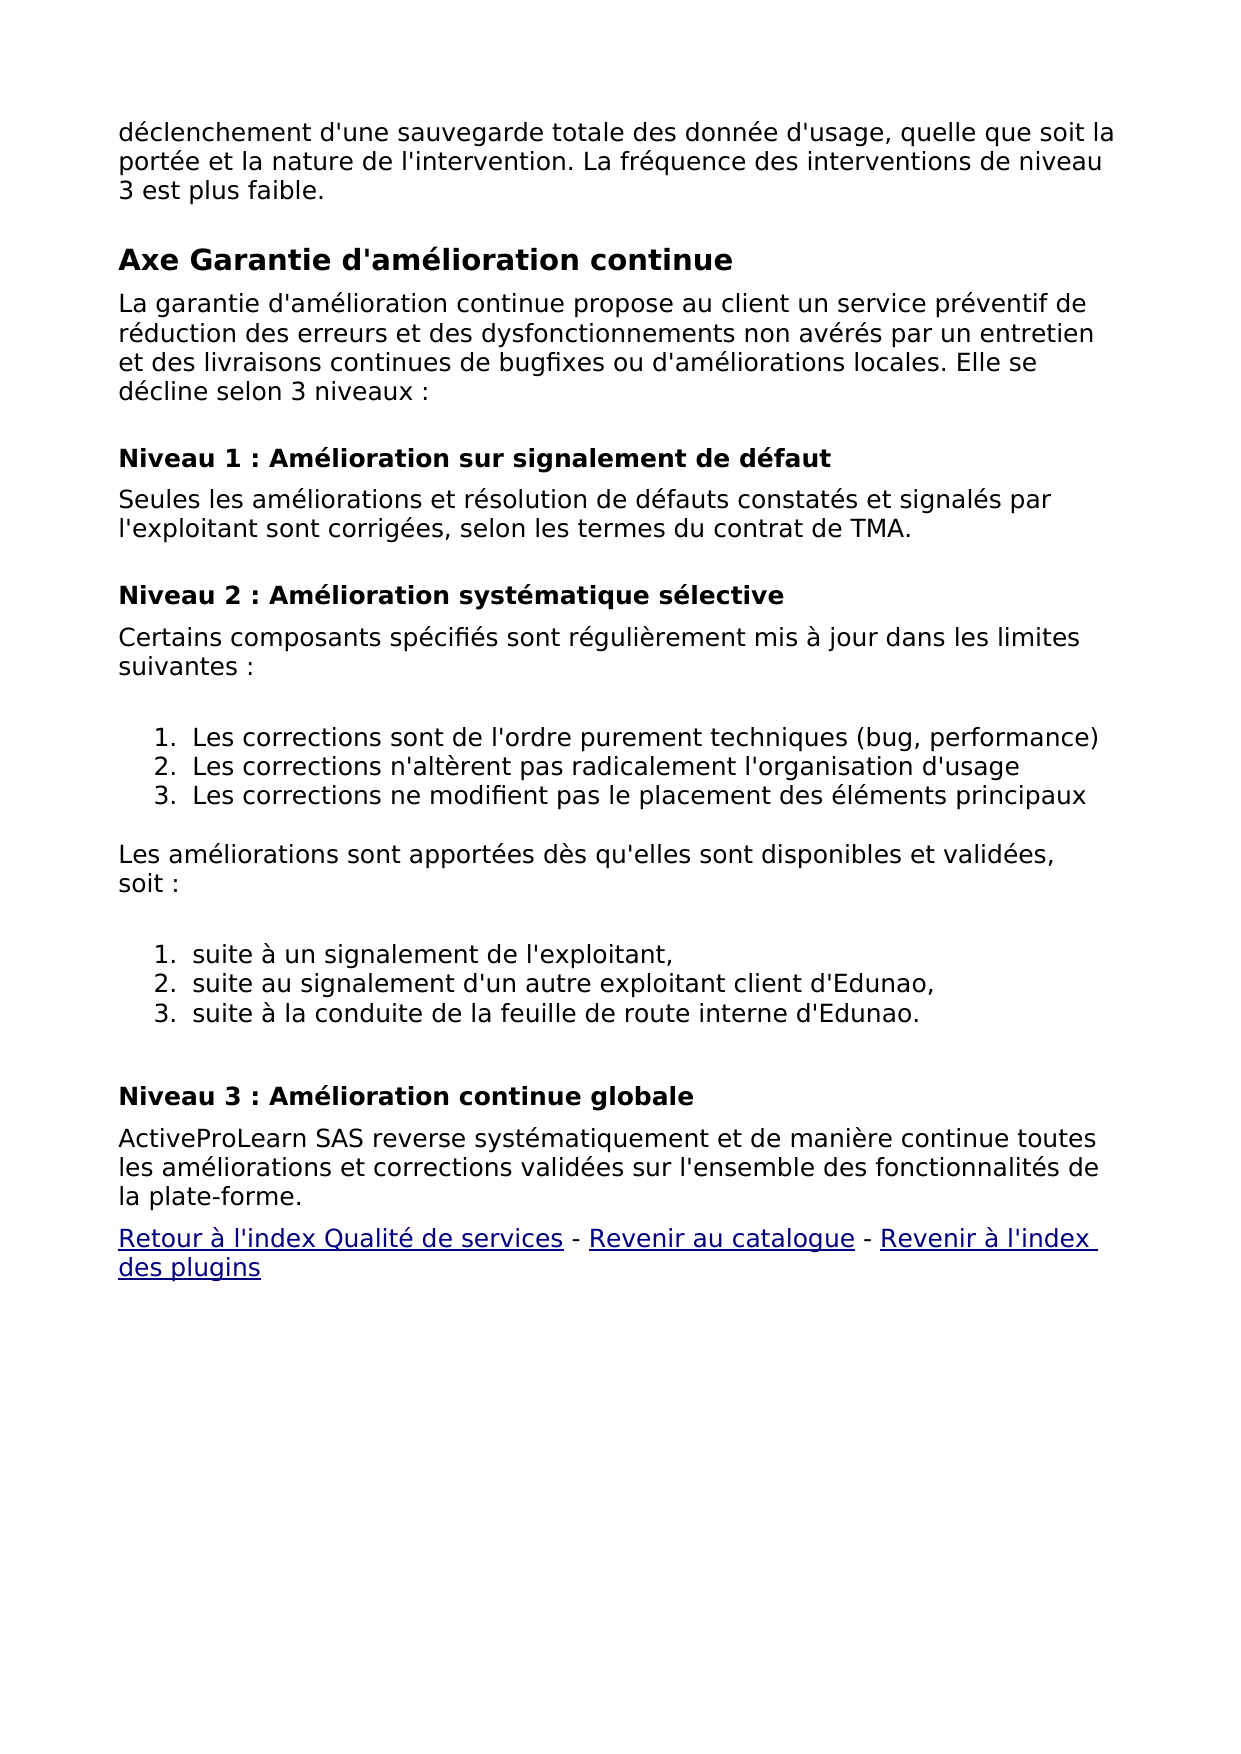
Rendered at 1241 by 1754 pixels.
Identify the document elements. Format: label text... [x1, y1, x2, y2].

list Les corrections ne modifient pas le placement des éléments principaux [177, 782, 1122, 811]
list suite à la conduite de la feuille de route interne d'Edunao. [177, 999, 1122, 1028]
subtitle Niveau 3 : Amélioration continue globale [118, 1082, 1122, 1112]
list Les corrections n'altèrent pas radicalement l'organisation d'usage [177, 752, 1122, 782]
text déclenchement d'une sauvegarde totale des donnée d'usage, quelle que soit la portée et la nature de l'intervention. La fréquence des interventions de niveau 3 est plus faible. [118, 118, 1122, 206]
subtitle Niveau 2 : Amélioration systématique sélective [118, 581, 1122, 610]
text La garantie d'amélioration continue propose au client un service préventif de réduction des erreurs et des dysfonctionnements non avérés par un entretien et des livraisons continues de bugfixes ou d'améliorations locales. Elle se décline selon 3 niveaux : [118, 289, 1122, 406]
list suite au signalement d'un autre exploitant client d'Edunao, [177, 970, 1122, 999]
subtitle Axe Garantie d'amélioration continue [118, 243, 1122, 277]
subtitle Niveau 1 : Amélioration sur signalement de défaut [118, 444, 1122, 473]
text Les améliorations sont apportées dès qu'elles sont disponibles et validées, soit : [118, 840, 1122, 898]
text Retour à l'index Qualité de services - Revenir au catalogue - Revenir à l'index des plugins [118, 1224, 1122, 1282]
list Les corrections sont de l'ordre purement techniques (bug, performance) [177, 723, 1122, 752]
text Seules les améliorations et résolution de défauts constatés et signalés par l'exploitant sont corrigées, selon les termes du contrat de TMA. [118, 485, 1122, 544]
text ActiveProLearn SAS reverse systématiquement et de manière continue toutes les améliorations et corrections validées sur l'ensemble des fonctionnalités de la plate-forme. [118, 1124, 1122, 1212]
list suite à un signalement de l'exploitant, [177, 941, 1122, 970]
text Certains composants spécifiés sont régulièrement mis à jour dans les limites suivantes : [118, 623, 1122, 681]
